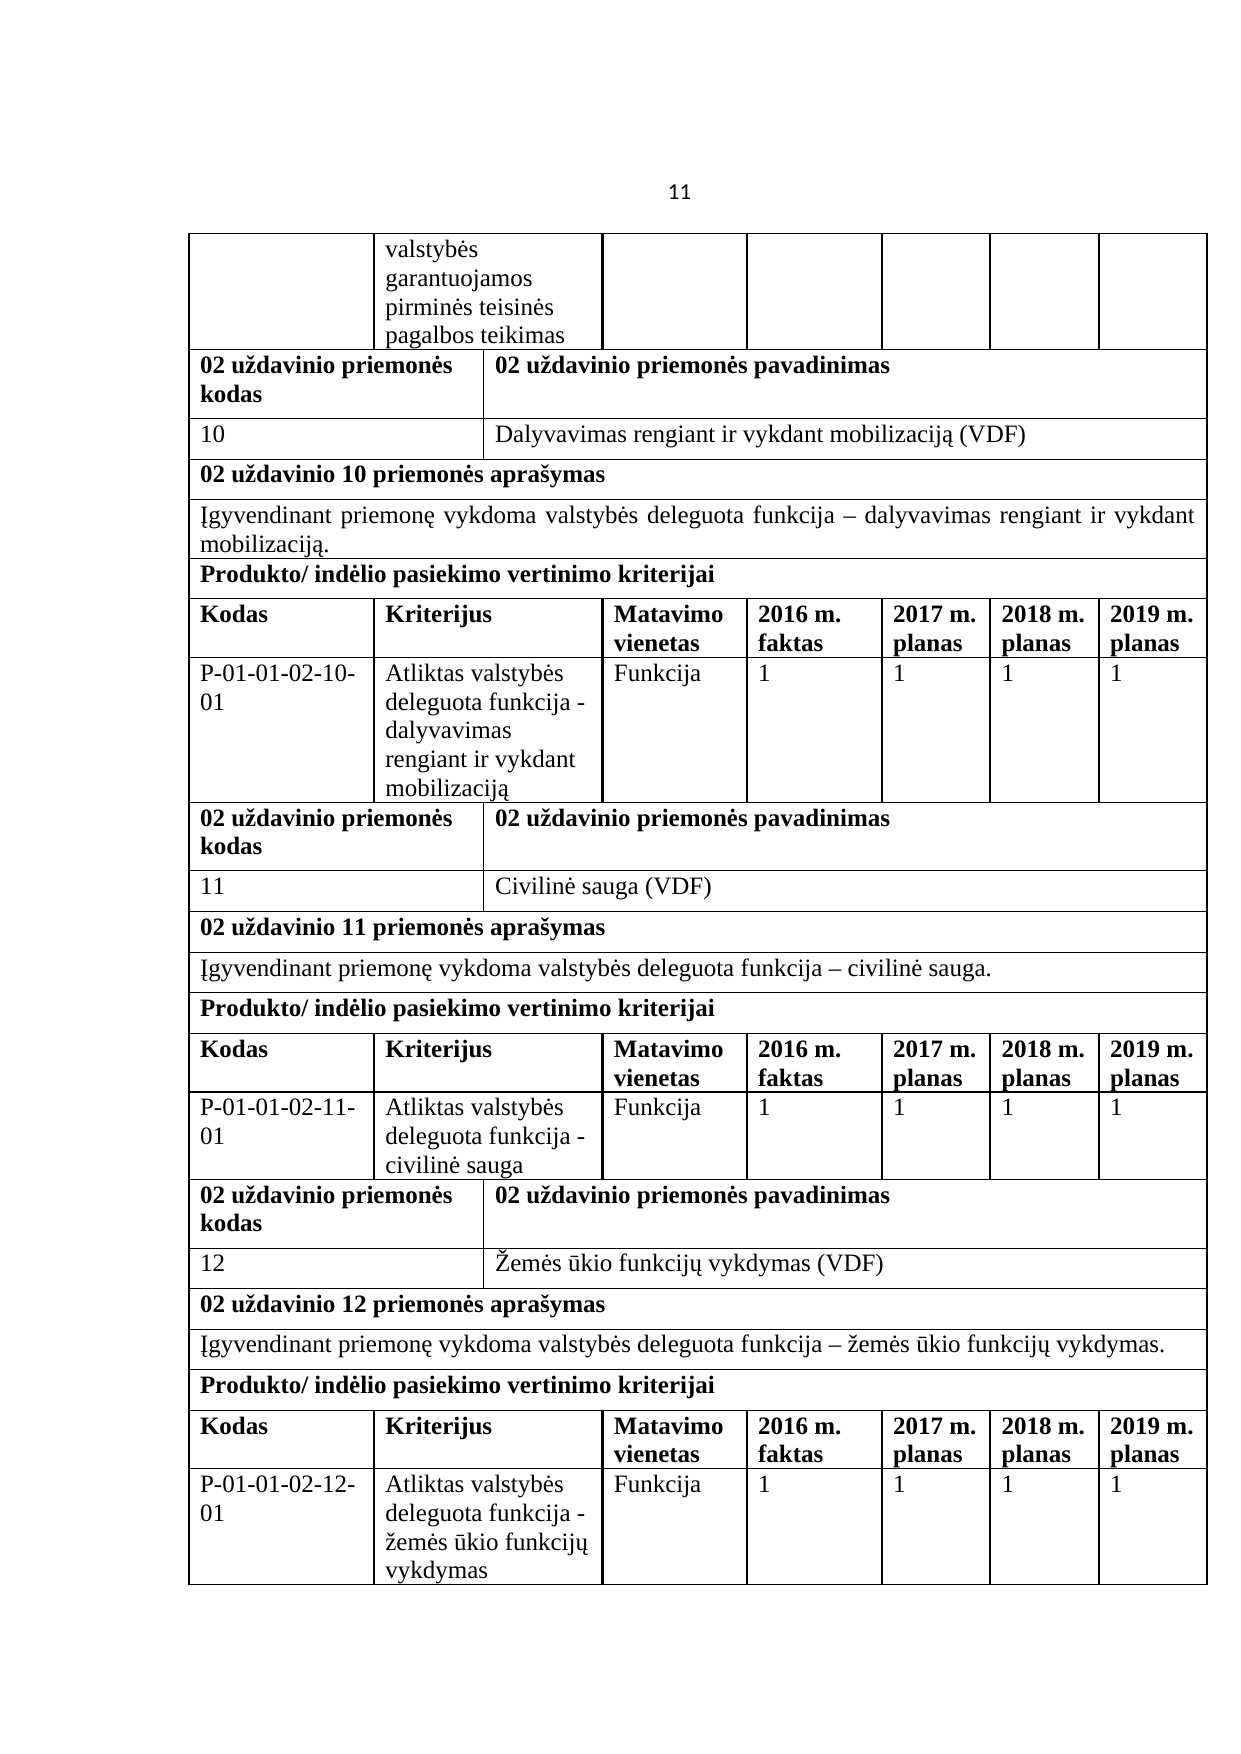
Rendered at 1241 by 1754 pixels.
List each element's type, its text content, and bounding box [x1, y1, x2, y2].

table_cell 2017 m. planas [883, 599, 989, 657]
table_cell 1 [1100, 1093, 1206, 1179]
table_cell 10 [190, 419, 483, 458]
table_cell Kodas [190, 1411, 373, 1468]
table_cell 02 uždavinio 12 priemonės aprašymas [190, 1289, 1206, 1328]
table_cell P-01-01-02-11-01 [190, 1093, 373, 1179]
table_cell [1100, 234, 1206, 349]
table_cell 02 uždavinio 11 priemonės aprašymas [190, 912, 1206, 952]
table_cell Kriterijus [375, 1411, 601, 1468]
table_cell 2016 m. faktas [748, 1411, 881, 1468]
table_cell - valstybės garantuojamos pirminės teisinės pagalbos teikimas [375, 234, 601, 349]
table_cell Kodas [190, 599, 373, 657]
table_cell Įgyvendinant priemonę vykdoma valstybės deleguota funkcija – dalyvavimas rengiant ir vykdant mobilizaciją. [190, 500, 1206, 558]
table_cell 1 [1100, 1469, 1206, 1584]
table_cell Įgyvendinant priemonę vykdoma valstybės deleguota funkcija – civilinė sauga. [190, 953, 1206, 992]
table_cell P-01-01-02-10-01 [190, 658, 373, 802]
table_cell Matavimo vienetas [604, 1411, 746, 1468]
table_cell Atliktas valstybės deleguota funkcija - dalyvavimas rengiant ir vykdant mobilizaciją [375, 658, 601, 802]
table_cell [991, 234, 1098, 349]
table_cell Funkcija [604, 658, 746, 802]
table_cell 2016 m. faktas [748, 599, 881, 657]
table_cell 1 [1100, 658, 1206, 802]
table_cell Funkcija [604, 1093, 746, 1179]
table_cell 02 uždavinio priemonės pavadinimas [484, 350, 1206, 418]
table_cell 12 [190, 1249, 483, 1288]
table_cell 1 [883, 658, 989, 802]
table_cell Dalyvavimas rengiant ir vykdant mobilizaciją (VDF) [484, 419, 1206, 458]
table_cell Žemės ūkio funkcijų vykdymas (VDF) [484, 1249, 1206, 1288]
table_cell 1 [991, 658, 1098, 802]
table_cell 1 [991, 1469, 1098, 1584]
table_cell 2019 m. planas [1100, 599, 1206, 657]
table_cell 02 uždavinio priemonės kodas [190, 1180, 483, 1247]
table_cell Matavimo vienetas [604, 599, 746, 657]
table_cell Matavimo vienetas [604, 1034, 746, 1091]
table_cell Produkto/ indėlio pasiekimo vertinimo kriterijai [190, 1370, 1206, 1410]
table_cell Produkto/ indėlio pasiekimo vertinimo kriterijai [190, 993, 1206, 1033]
table_cell 1 [991, 1093, 1098, 1179]
table_cell 02 uždavinio priemonės pavadinimas [484, 803, 1206, 870]
table_cell Kodas [190, 1034, 373, 1091]
table_cell 2016 m. faktas [748, 1034, 881, 1091]
table_cell 2018 m. planas [991, 599, 1098, 657]
table_cell 2019 m. planas [1100, 1411, 1206, 1468]
table_cell 11 [190, 871, 483, 911]
table_cell 1 [748, 658, 881, 802]
table_cell Produkto/ indėlio pasiekimo vertinimo kriterijai [190, 559, 1206, 598]
table_cell 2017 m. planas [883, 1034, 989, 1091]
table_cell 2017 m. planas [883, 1411, 989, 1468]
table_cell [604, 234, 746, 349]
table_cell Civilinė sauga (VDF) [484, 871, 1206, 911]
table_cell 02 uždavinio 10 priemonės aprašymas [190, 460, 1206, 499]
table_cell 2018 m. planas [991, 1034, 1098, 1091]
table_cell 02 uždavinio priemonės kodas [190, 803, 483, 870]
table_cell 1 [748, 1093, 881, 1179]
table_cell Kriterijus [375, 1034, 601, 1091]
table_cell [748, 234, 881, 349]
table_cell 1 [883, 1093, 989, 1179]
table_cell Įgyvendinant priemonę vykdoma valstybės deleguota funkcija – žemės ūkio funkcijų vykdymas. [190, 1330, 1206, 1369]
table_cell 02 uždavinio priemonės pavadinimas [484, 1180, 1206, 1247]
table_cell 02 uždavinio priemonės kodas [190, 350, 483, 418]
table_cell 1 [748, 1469, 881, 1584]
table_cell [883, 234, 989, 349]
table_cell Atliktas valstybės deleguota funkcija - žemės ūkio funkcijų vykdymas [375, 1469, 601, 1584]
table_cell 1 [883, 1469, 989, 1584]
table_cell Atliktas valstybės deleguota funkcija - civilinė sauga [375, 1093, 601, 1179]
table_cell Kriterijus [375, 599, 601, 657]
table_cell 2018 m. planas [991, 1411, 1098, 1468]
table_cell P-01-01-02-12-01 [190, 1469, 373, 1584]
table_cell Funkcija [604, 1469, 746, 1584]
table_cell [190, 234, 373, 349]
table_cell 2019 m. planas [1100, 1034, 1206, 1091]
